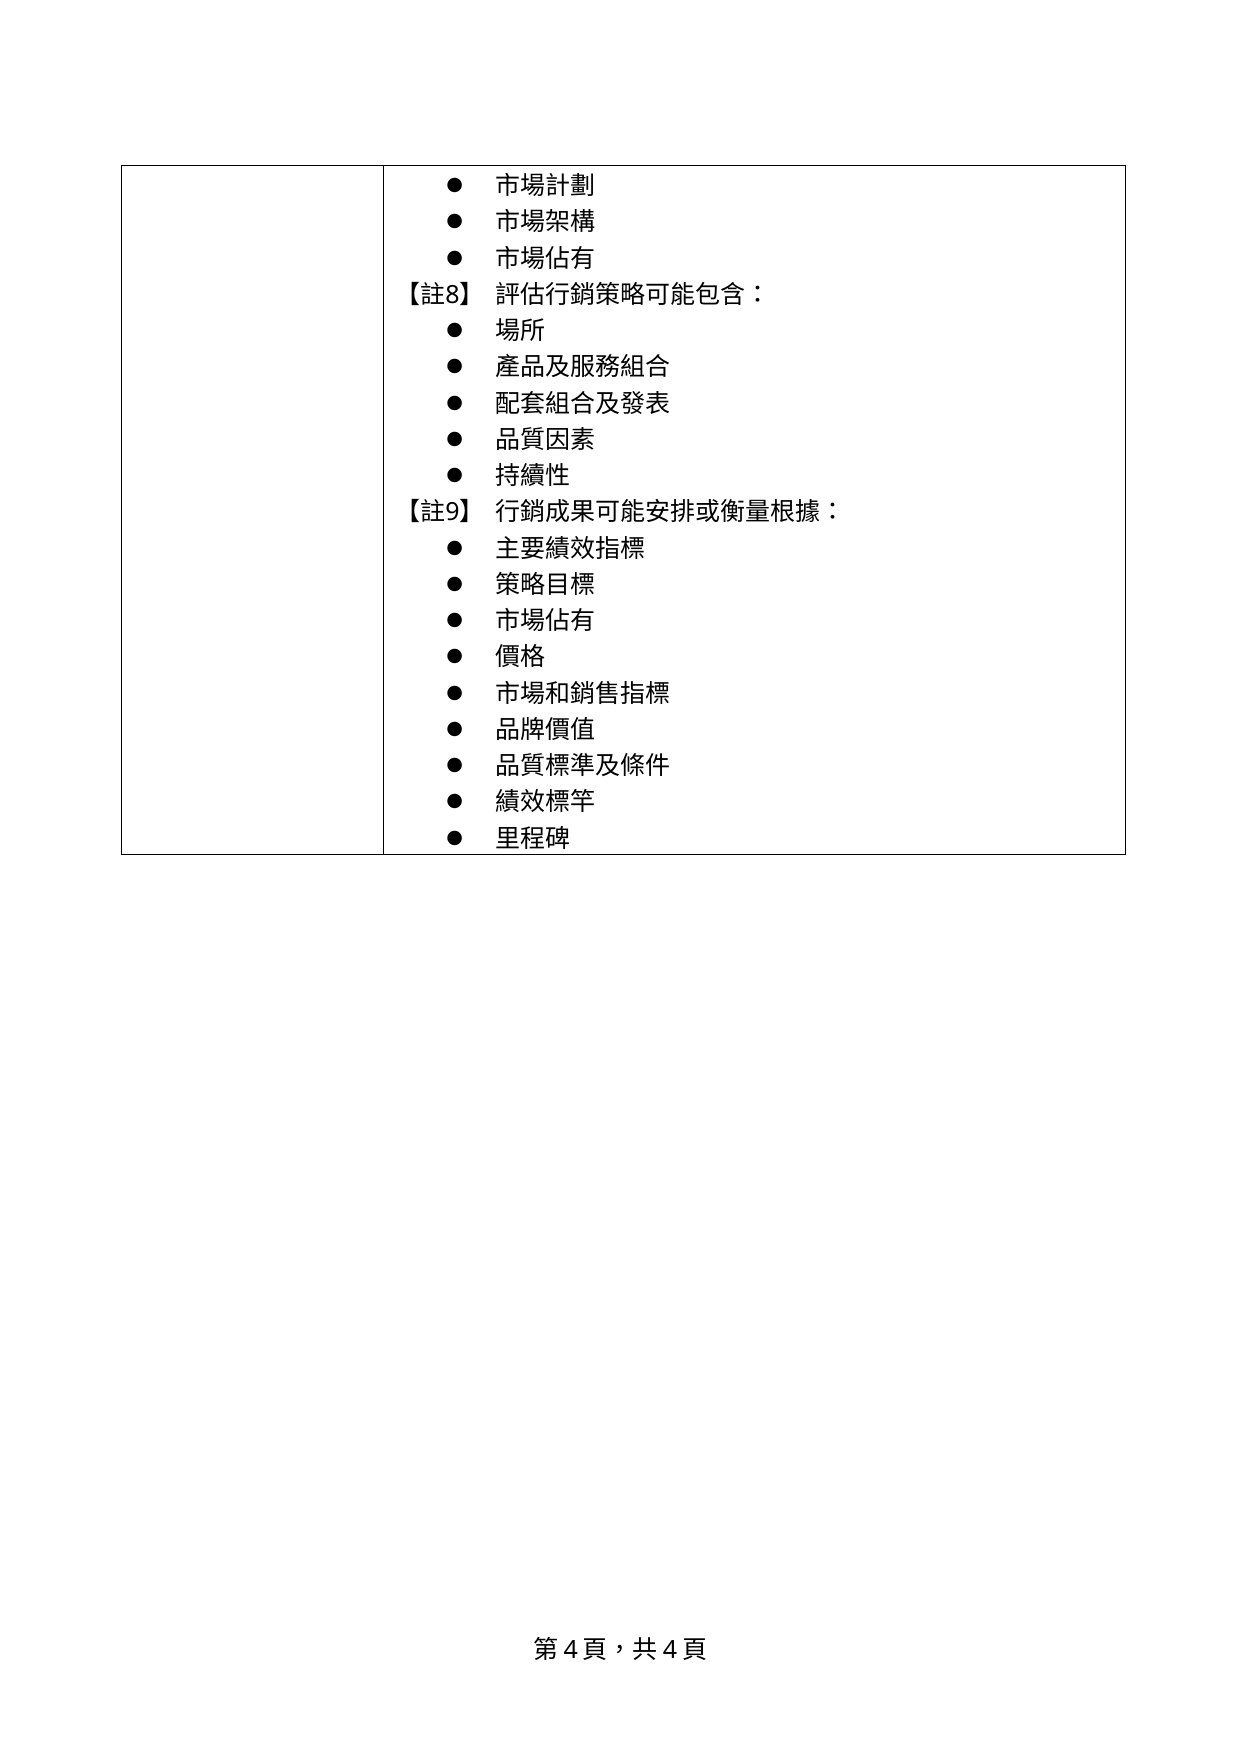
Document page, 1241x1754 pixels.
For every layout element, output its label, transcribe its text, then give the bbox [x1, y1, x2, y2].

table_cell 客戶包含： 新的和現有客戶 商業客戶 最終顧客 外部或內部客戶 不同社會、文化及種族背景以及不同生理及心理能力的人 有固定及特別需求的客戶 市場研究資訊可能是： 電子化資料庫、網際網路、虛擬私人網絡、額外網絡、網路搜尋 視覺媒體，影響力及電視新聞 商業計劃的要素可能包含： 銷售 行銷 購買及採購 出售 人資 公關 偶發性 風險管理 環境 行銷策略可能有不同依據： 產品或服務 商業關係 策略性需要 銷售策略 促銷策略和期間、循環、涵蓋範圍，和產品及人口策略的服務 經濟 競爭 社會及文化因素 政治影響 法令因素 天然因素 科技 資源要求可能包含： 人 材料 設備及技術 時間 行銷組合可能包含： 促銷 產品 價格 監控行銷活動可能包商： 市場控制 市場資訊 市場計劃 市場架構 市場佔有 評估行銷策略可能包含： 場所 產品及服務組合 配套組合及發表 品質因素 持續性 行銷成果可能安排或衡量根據： 主要績效指標 策略目標 市場佔有 價格 市場和銷售指標 品牌價值 品質標準及條件 績效標竿 里程碑 [384, 166, 1125, 854]
table_cell [122, 166, 383, 854]
